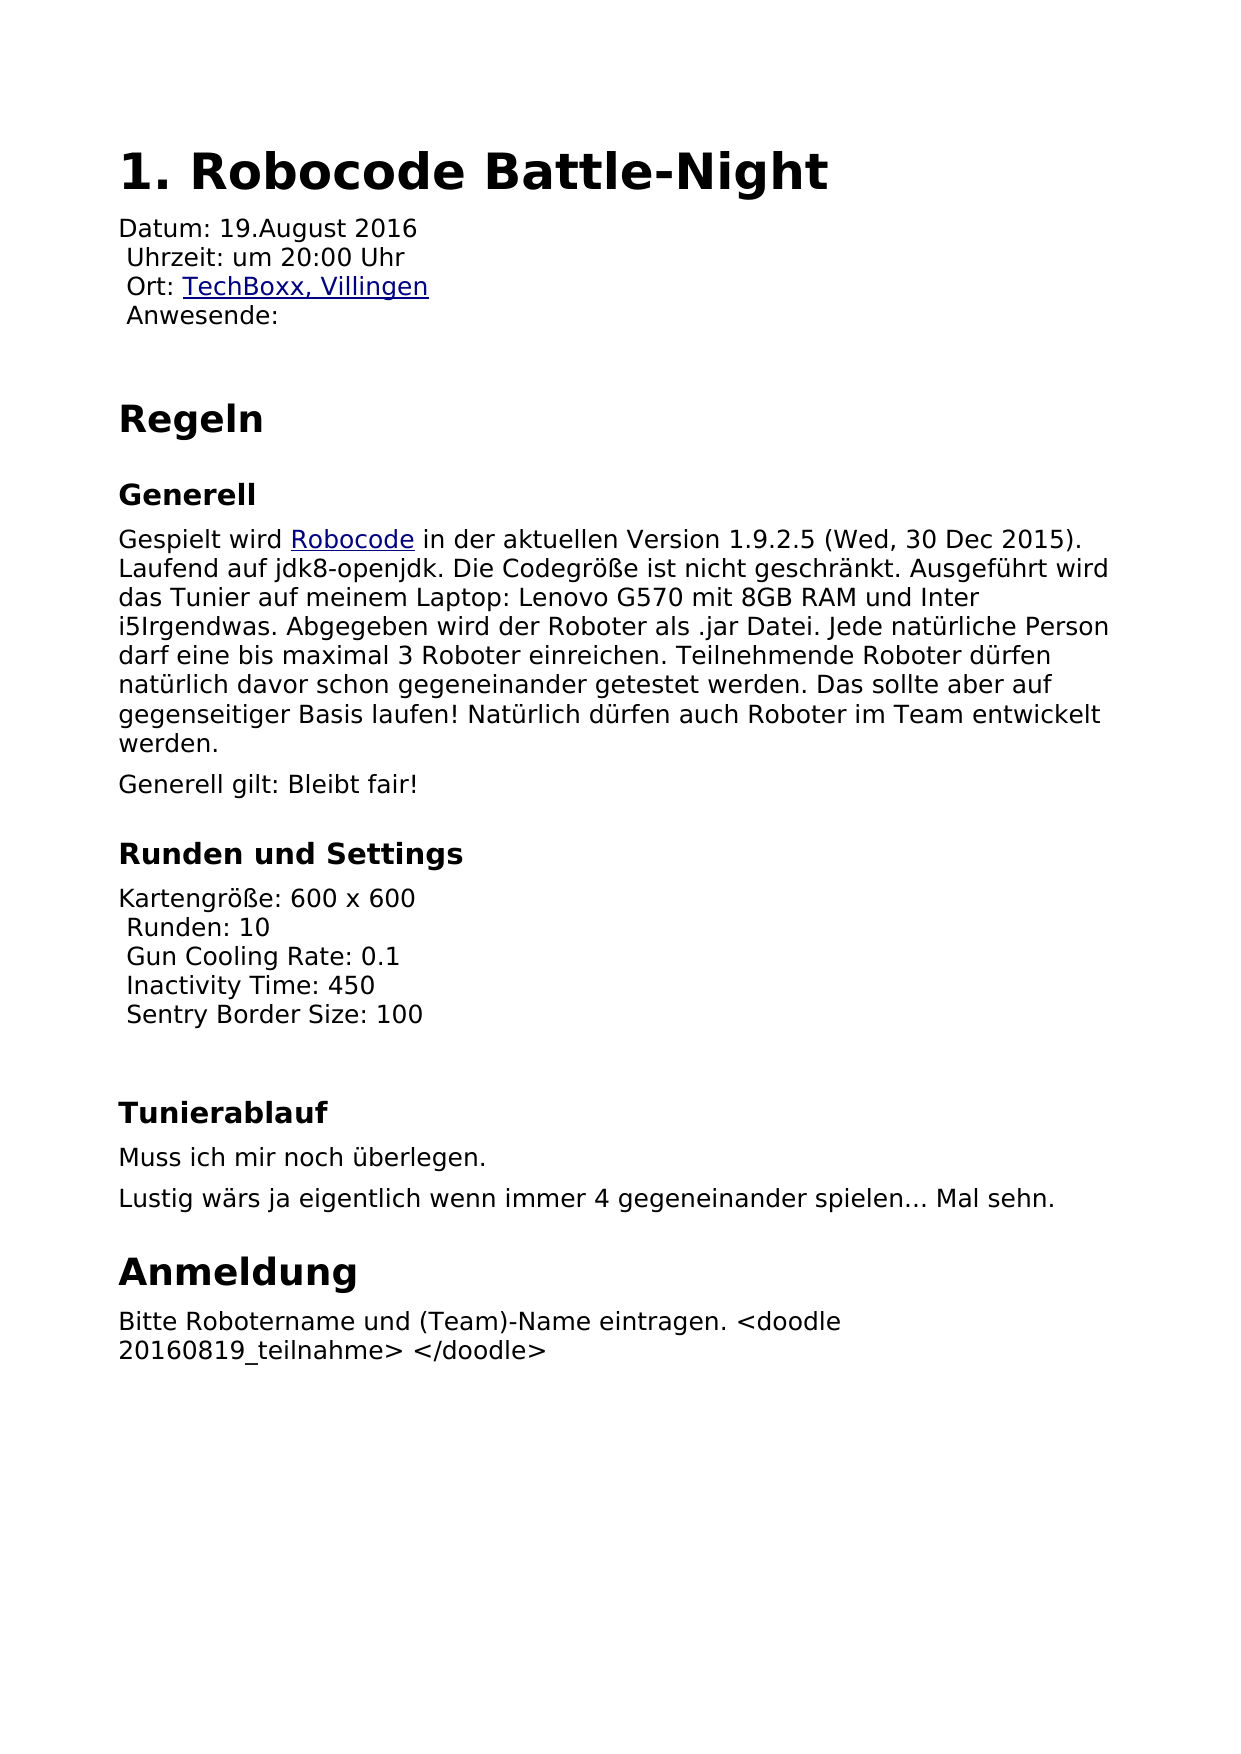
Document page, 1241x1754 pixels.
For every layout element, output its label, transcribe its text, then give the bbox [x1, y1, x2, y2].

text Bitte Robotername und (Team)-Name eintragen. <doodle 20160819_teilnahme> </doodle> [118, 1307, 1122, 1366]
subtitle Runden und Settings [118, 837, 1122, 871]
subtitle Regeln [118, 397, 1122, 441]
text Gespielt wird Robocode in der aktuellen Version 1.9.2.5 (Wed, 30 Dec 2015). Laufend auf jdk8-openjdk. Die Codegröße ist nicht geschränkt. Ausgeführt wird das Tunier auf meinem Laptop: Lenovo G570 mit 8GB RAM und Inter i5Irgendwas. Abgegeben wird der Roboter als .jar Datei. Jede natürliche Person darf eine bis maximal 3 Roboter einreichen. Teilnehmende Roboter dürfen natürlich davor schon gegeneinander getestet werden. Das sollte aber auf gegenseitiger Basis laufen! Natürlich dürfen auch Roboter im Team entwickelt werden. [118, 525, 1122, 758]
text Generell gilt: Bleibt fair! [118, 771, 1122, 800]
text Lustig wärs ja eigentlich wenn immer 4 gegeneinander spielen... Mal sehn. [118, 1184, 1122, 1213]
text Datum: 19.August 2016 Uhrzeit: um 20:00 Uhr Ort: TechBoxx, Villingen Anwesende: [118, 214, 1122, 360]
subtitle Anmeldung [118, 1251, 1122, 1295]
text Muss ich mir noch überlegen. [118, 1143, 1122, 1172]
subtitle Tunierablauf [118, 1096, 1122, 1130]
text Kartengröße: 600 x 600 Runden: 10 Gun Cooling Rate: 0.1 Inactivity Time: 450 Sentry Border Size: 100 [118, 884, 1122, 1059]
subtitle Generell [118, 478, 1122, 512]
subtitle 1. Robocode Battle-Night [118, 143, 1122, 201]
